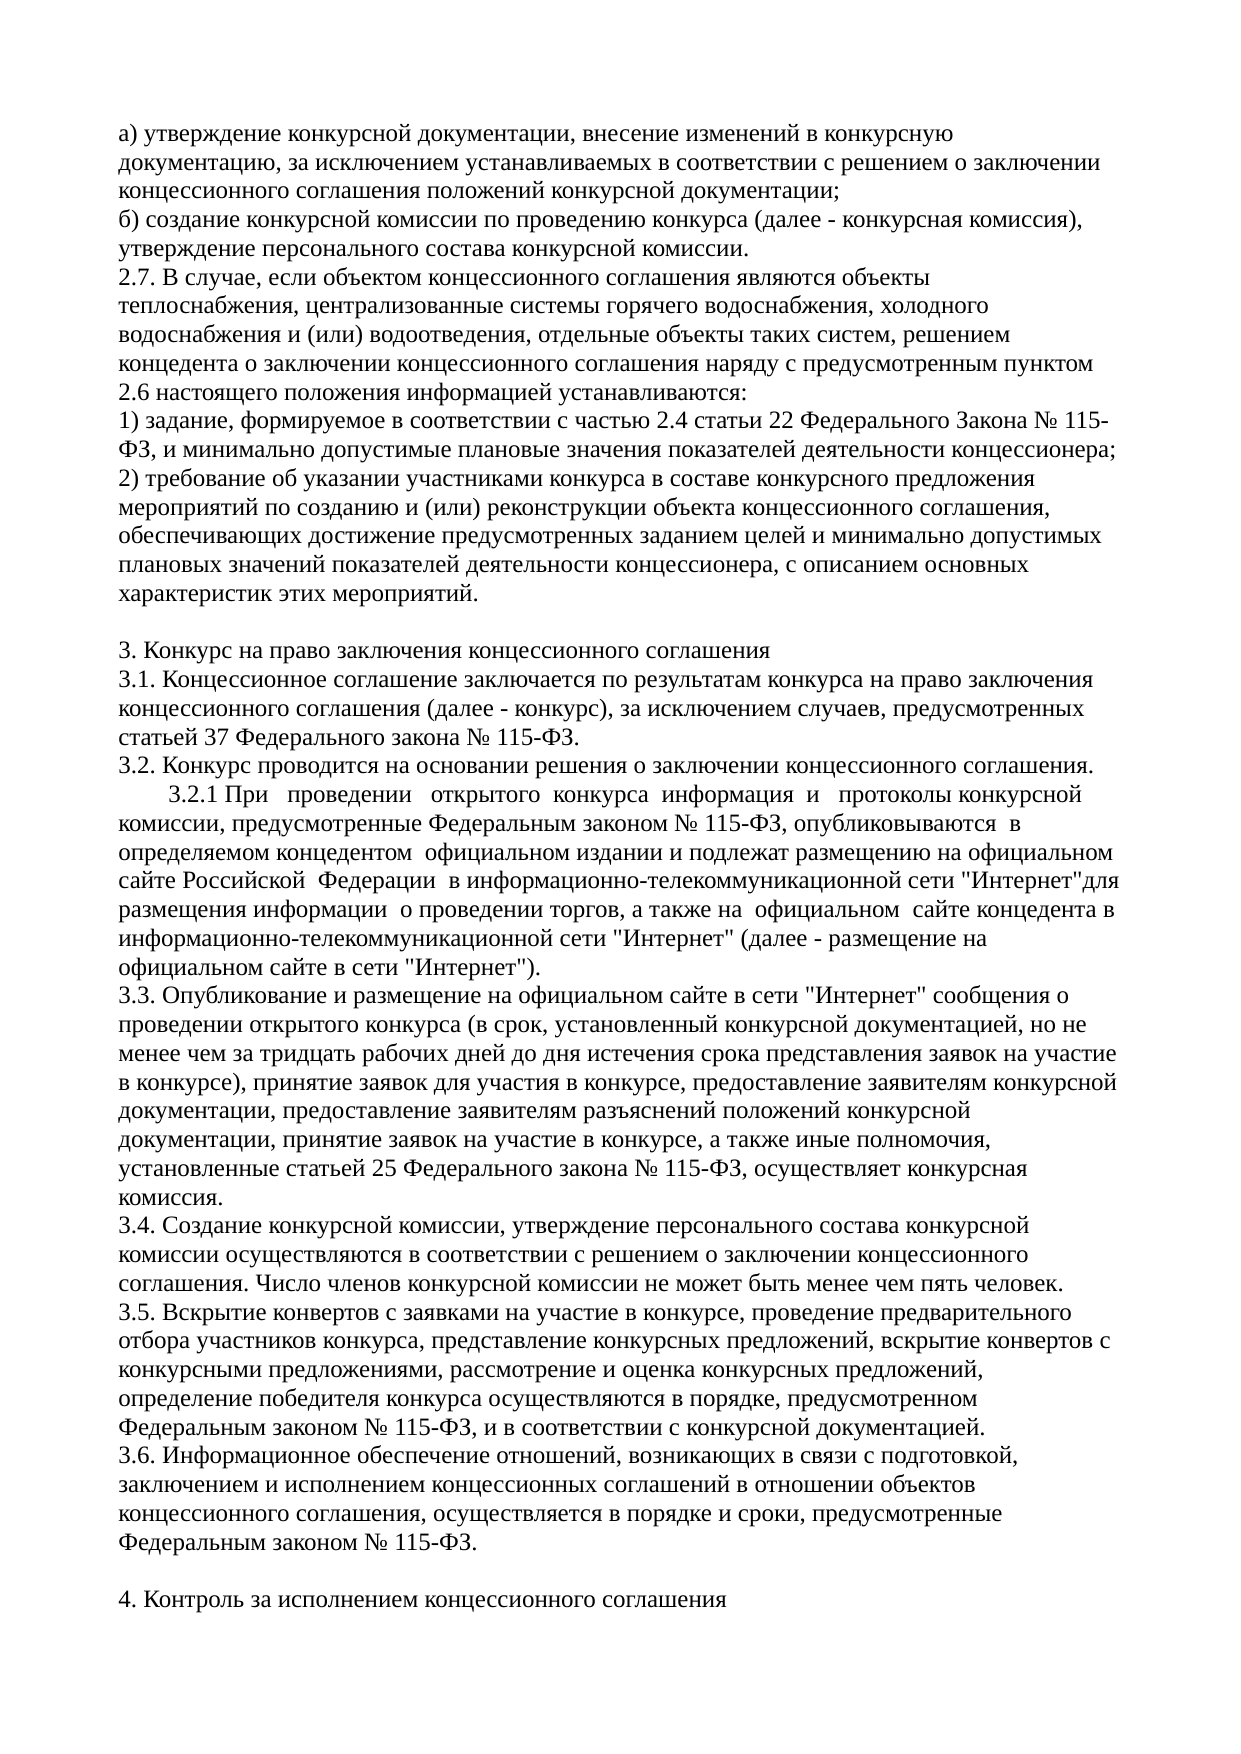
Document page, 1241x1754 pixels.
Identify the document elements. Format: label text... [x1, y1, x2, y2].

text 2.7. В случае, если объектом концессионного соглашения являются объекты теплоснабжения, централизованные системы горячего водоснабжения, холодного водоснабжения и (или) водоотведения, отдельные объекты таких систем, решением концедента о заключении концессионного соглашения наряду с предусмотренным пунктом 2.6 настоящего положения информацией устанавливаются: [118, 262, 1122, 406]
text 4. Контроль за исполнением концессионного соглашения [118, 1584, 1122, 1613]
text 3.2. Конкурс проводится на основании решения о заключении концессионного соглашения. [118, 751, 1122, 779]
text 1) задание, формируемое в соответствии с частью 2.4 статьи 22 Федерального Закона № 115-ФЗ, и минимально допустимые плановые значения показателей деятельности концессионера; [118, 406, 1122, 463]
text 3.3. Опубликование и размещение на официальном сайте в сети "Интернет" сообщения о проведении открытого конкурса (в срок, установленный конкурсной документацией, но не менее чем за тридцать рабочих дней до дня истечения срока представления заявок на участие в конкурсе), принятие заявок для участия в конкурсе, предоставление заявителям конкурсной документации, предоставление заявителям разъяснений положений конкурсной документации, принятие заявок на участие в конкурсе, а также иные полномочия, установленные статьей 25 Федерального закона № 115-ФЗ, осуществляет конкурсная комиссия. [118, 981, 1122, 1211]
text 3.6. Информационное обеспечение отношений, возникающих в связи с подготовкой, заключением и исполнением концессионных соглашений в отношении объектов концессионного соглашения, осуществляется в порядке и сроки, предусмотренные Федеральным законом № 115-ФЗ. [118, 1441, 1122, 1556]
text 3.4. Создание конкурсной комиссии, утверждение персонального состава конкурсной комиссии осуществляются в соответствии с решением о заключении концессионного соглашения. Число членов конкурсной комиссии не может быть менее чем пять человек. [118, 1211, 1122, 1297]
text 3.1. Концессионное соглашение заключается по результатам конкурса на право заключения концессионного соглашения (далее - конкурс), за исключением случаев, предусмотренных статьей 37 Федерального закона № 115-ФЗ. [118, 664, 1122, 751]
text 3.5. Вскрытие конвертов с заявками на участие в конкурсе, проведение предварительного отбора участников конкурса, представление конкурсных предложений, вскрытие конвертов с конкурсными предложениями, рассмотрение и оценка конкурсных предложений, определение победителя конкурса осуществляются в порядке, предусмотренном Федеральным законом № 115-ФЗ, и в соответствии с конкурсной документацией. [118, 1297, 1122, 1441]
text 3. Конкурс на право заключения концессионного соглашения [118, 636, 1122, 664]
text 2) требование об указании участниками конкурса в составе конкурсного предложения мероприятий по созданию и (или) реконструкции объекта концессионного соглашения, обеспечивающих достижение предусмотренных заданием целей и минимально допустимых плановых значений показателей деятельности концессионера, с описанием основных характеристик этих мероприятий. [118, 463, 1122, 607]
text а) утверждение конкурсной документации, внесение изменений в конкурсную документацию, за исключением устанавливаемых в соответствии с решением о заключении концессионного соглашения положений конкурсной документации; [118, 118, 1122, 204]
text 3.2.1 При проведении открытого конкурса информация и протоколы конкурсной комиссии, предусмотренные Федеральным законом № 115-ФЗ, опубликовываются в определяемом концедентом официальном издании и подлежат размещению на официальном сайте Российской Федерации в информационно-телекоммуникационной сети "Интернет"для размещения информации о проведении торгов, а также на официальном сайте концедента в информационно-телекоммуникационной сети "Интернет" (далее - размещение на официальном сайте в сети "Интернет"). [118, 779, 1122, 981]
text б) создание конкурсной комиссии по проведению конкурса (далее - конкурсная комиссия), утверждение персонального состава конкурсной комиссии. [118, 204, 1122, 262]
